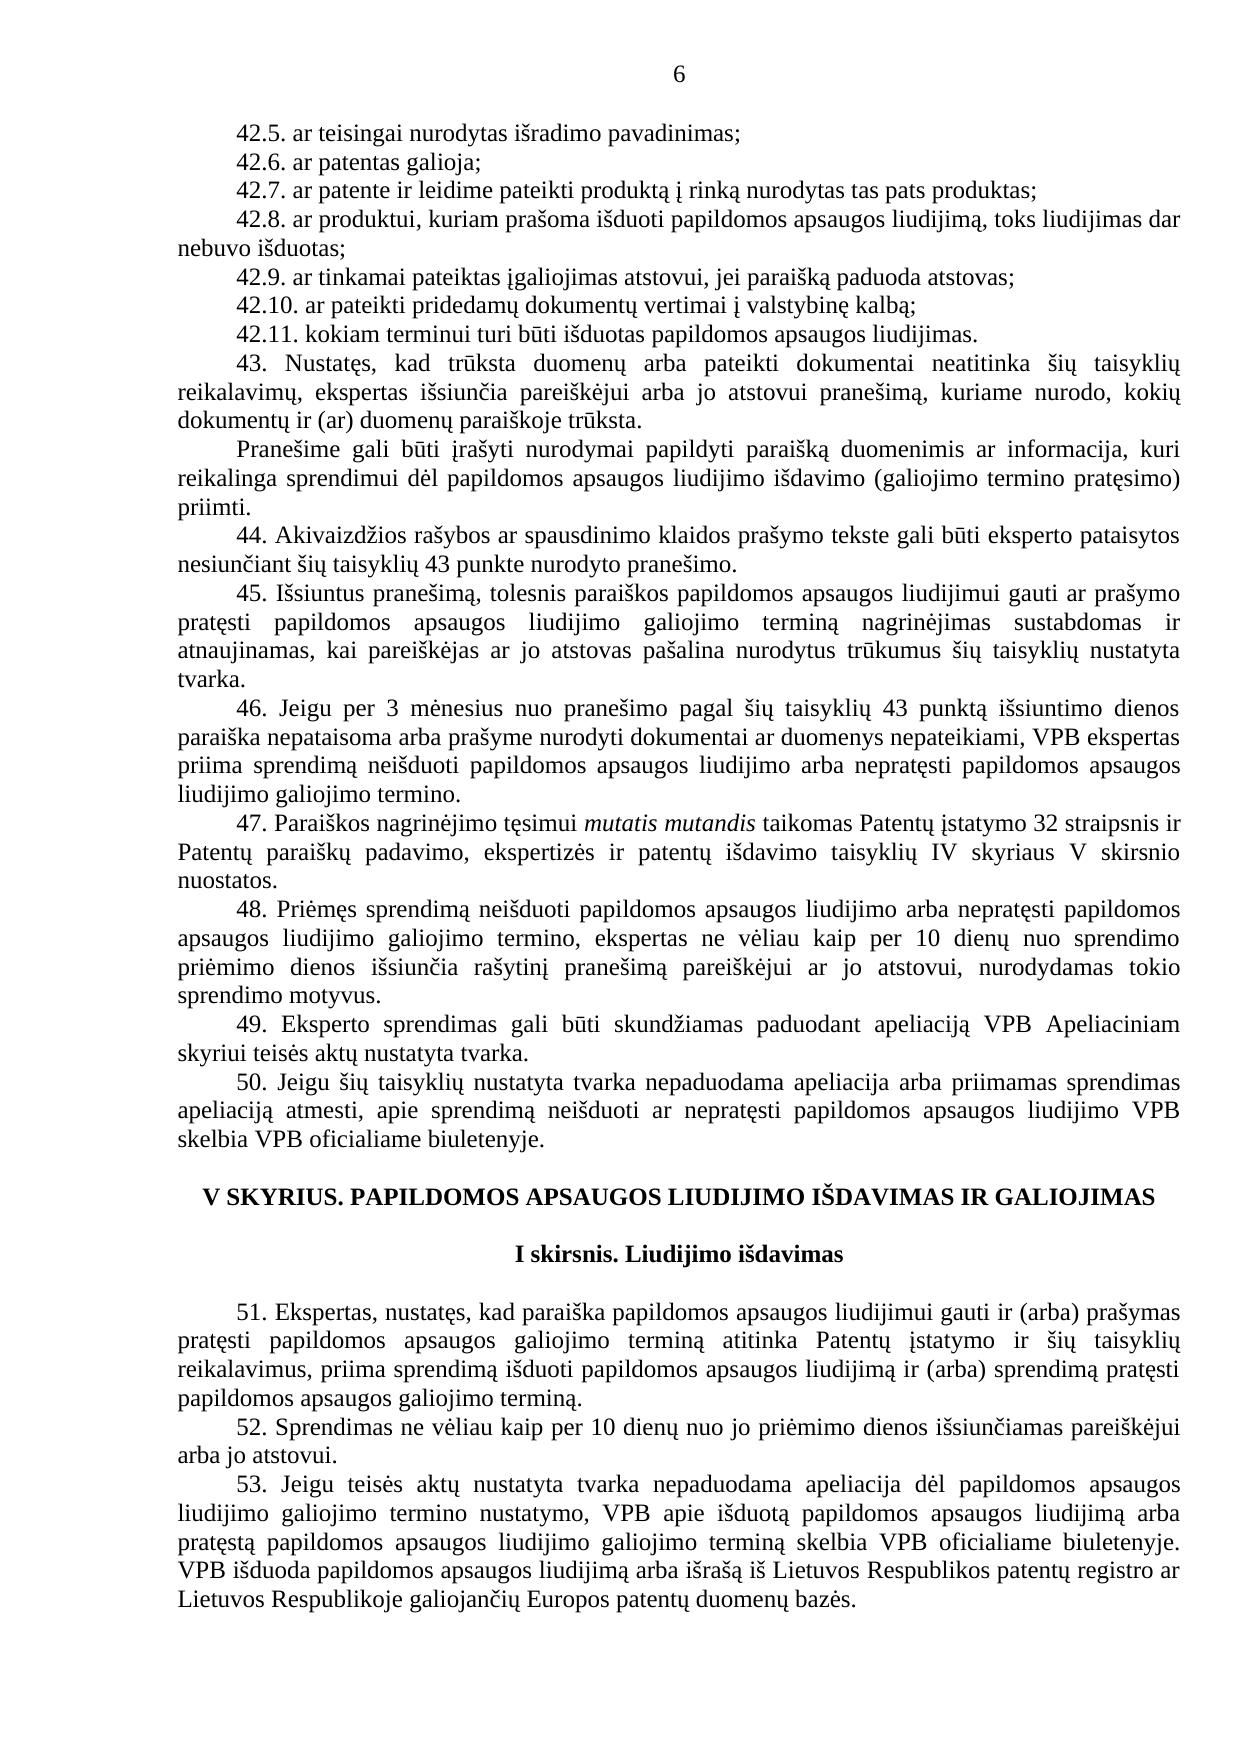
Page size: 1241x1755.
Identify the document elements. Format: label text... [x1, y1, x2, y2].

text 42.5. ar teisingai nurodytas išradimo pavadinimas; [177, 118, 1181, 147]
text 44. Akivaizdžios rašybos ar spausdinimo klaidos prašymo tekste gali būti eksperto pataisytos nesiunčiant šių taisyklių 43 punkte nurodyto pranešimo. [177, 521, 1181, 578]
text V SKYRIUS. PAPILDOMOS APSAUGOS LIUDIJIMO IŠDAVIMAS IR GALIOJIMAS [177, 1182, 1181, 1211]
text 42.8. ar produktui, kuriam prašoma išduoti papildomos apsaugos liudijimą, toks liudijimas dar nebuvo išduotas; [177, 204, 1181, 262]
text 51. Ekspertas, nustatęs, kad paraiška papildomos apsaugos liudijimui gauti ir (arba) prašymas pratęsti papildomos apsaugos galiojimo terminą atitinka Patentų įstatymo ir šių taisyklių reikalavimus, priima sprendimą išduoti papildomos apsaugos liudijimą ir (arba) sprendimą pratęsti papildomos apsaugos galiojimo terminą. [177, 1297, 1181, 1412]
text 52. Sprendimas ne vėliau kaip per 10 dienų nuo jo priėmimo dienos išsiunčiamas pareiškėjui arba jo atstovui. [177, 1412, 1181, 1469]
text Pranešime gali būti įrašyti nurodymai papildyti paraišką duomenimis ar informacija, kuri reikalinga sprendimui dėl papildomos apsaugos liudijimo išdavimo (galiojimo termino pratęsimo) priimti. [177, 434, 1181, 521]
text 49. Eksperto sprendimas gali būti skundžiamas paduodant apeliaciją VPB Apeliaciniam skyriui teisės aktų nustatyta tvarka. [177, 1009, 1181, 1067]
text 46. Jeigu per 3 mėnesius nuo pranešimo pagal šių taisyklių 43 punktą išsiuntimo dienos paraiška nepataisoma arba prašyme nurodyti dokumentai ar duomenys nepateikiami, VPB ekspertas priima sprendimą neišduoti papildomos apsaugos liudijimo arba nepratęsti papildomos apsaugos liudijimo galiojimo termino. [177, 693, 1181, 808]
text 42.11. kokiam terminui turi būti išduotas papildomos apsaugos liudijimas. [177, 319, 1181, 348]
text 42.7. ar patente ir leidime pateikti produktą į rinką nurodytas tas pats produktas; [177, 176, 1181, 204]
text 42.10. ar pateikti pridedamų dokumentų vertimai į valstybinę kalbą; [177, 291, 1181, 319]
text 42.9. ar tinkamai pateiktas įgaliojimas atstovui, jei paraišką paduoda atstovas; [177, 262, 1181, 291]
text 42.6. ar patentas galioja; [177, 147, 1181, 176]
text 48. Priėmęs sprendimą neišduoti papildomos apsaugos liudijimo arba nepratęsti papildomos apsaugos liudijimo galiojimo termino, ekspertas ne vėliau kaip per 10 dienų nuo sprendimo priėmimo dienos išsiunčia rašytinį pranešimą pareiškėjui ar jo atstovui, nurodydamas tokio sprendimo motyvus. [177, 894, 1181, 1009]
text 45. Išsiuntus pranešimą, tolesnis paraiškos papildomos apsaugos liudijimui gauti ar prašymo pratęsti papildomos apsaugos liudijimo galiojimo terminą nagrinėjimas sustabdomas ir atnaujinamas, kai pareiškėjas ar jo atstovas pašalina nurodytus trūkumus šių taisyklių nustatyta tvarka. [177, 578, 1181, 693]
text 47. Paraiškos nagrinėjimo tęsimui mutatis mutandis taikomas Patentų įstatymo 32 straipsnis ir Patentų paraiškų padavimo, ekspertizės ir patentų išdavimo taisyklių IV skyriaus V skirsnio nuostatos. [177, 808, 1181, 894]
text 50. Jeigu šių taisyklių nustatyta tvarka nepaduodama apeliacija arba priimamas sprendimas apeliaciją atmesti, apie sprendimą neišduoti ar nepratęsti papildomos apsaugos liudijimo VPB skelbia VPB oficialiame biuletenyje. [177, 1067, 1181, 1153]
text 43. Nustatęs, kad trūksta duomenų arba pateikti dokumentai neatitinka šių taisyklių reikalavimų, ekspertas išsiunčia pareiškėjui arba jo atstovui pranešimą, kuriame nurodo, kokių dokumentų ir (ar) duomenų paraiškoje trūksta. [177, 348, 1181, 434]
text 53. Jeigu teisės aktų nustatyta tvarka nepaduodama apeliacija dėl papildomos apsaugos liudijimo galiojimo termino nustatymo, VPB apie išduotą papildomos apsaugos liudijimą arba pratęstą papildomos apsaugos liudijimo galiojimo terminą skelbia VPB oficialiame biuletenyje. VPB išduoda papildomos apsaugos liudijimą arba išrašą iš Lietuvos Respublikos patentų registro ar Lietuvos Respublikoje galiojančių Europos patentų duomenų bazės. [177, 1469, 1181, 1613]
text I skirsnis. Liudijimo išdavimas [177, 1239, 1181, 1268]
